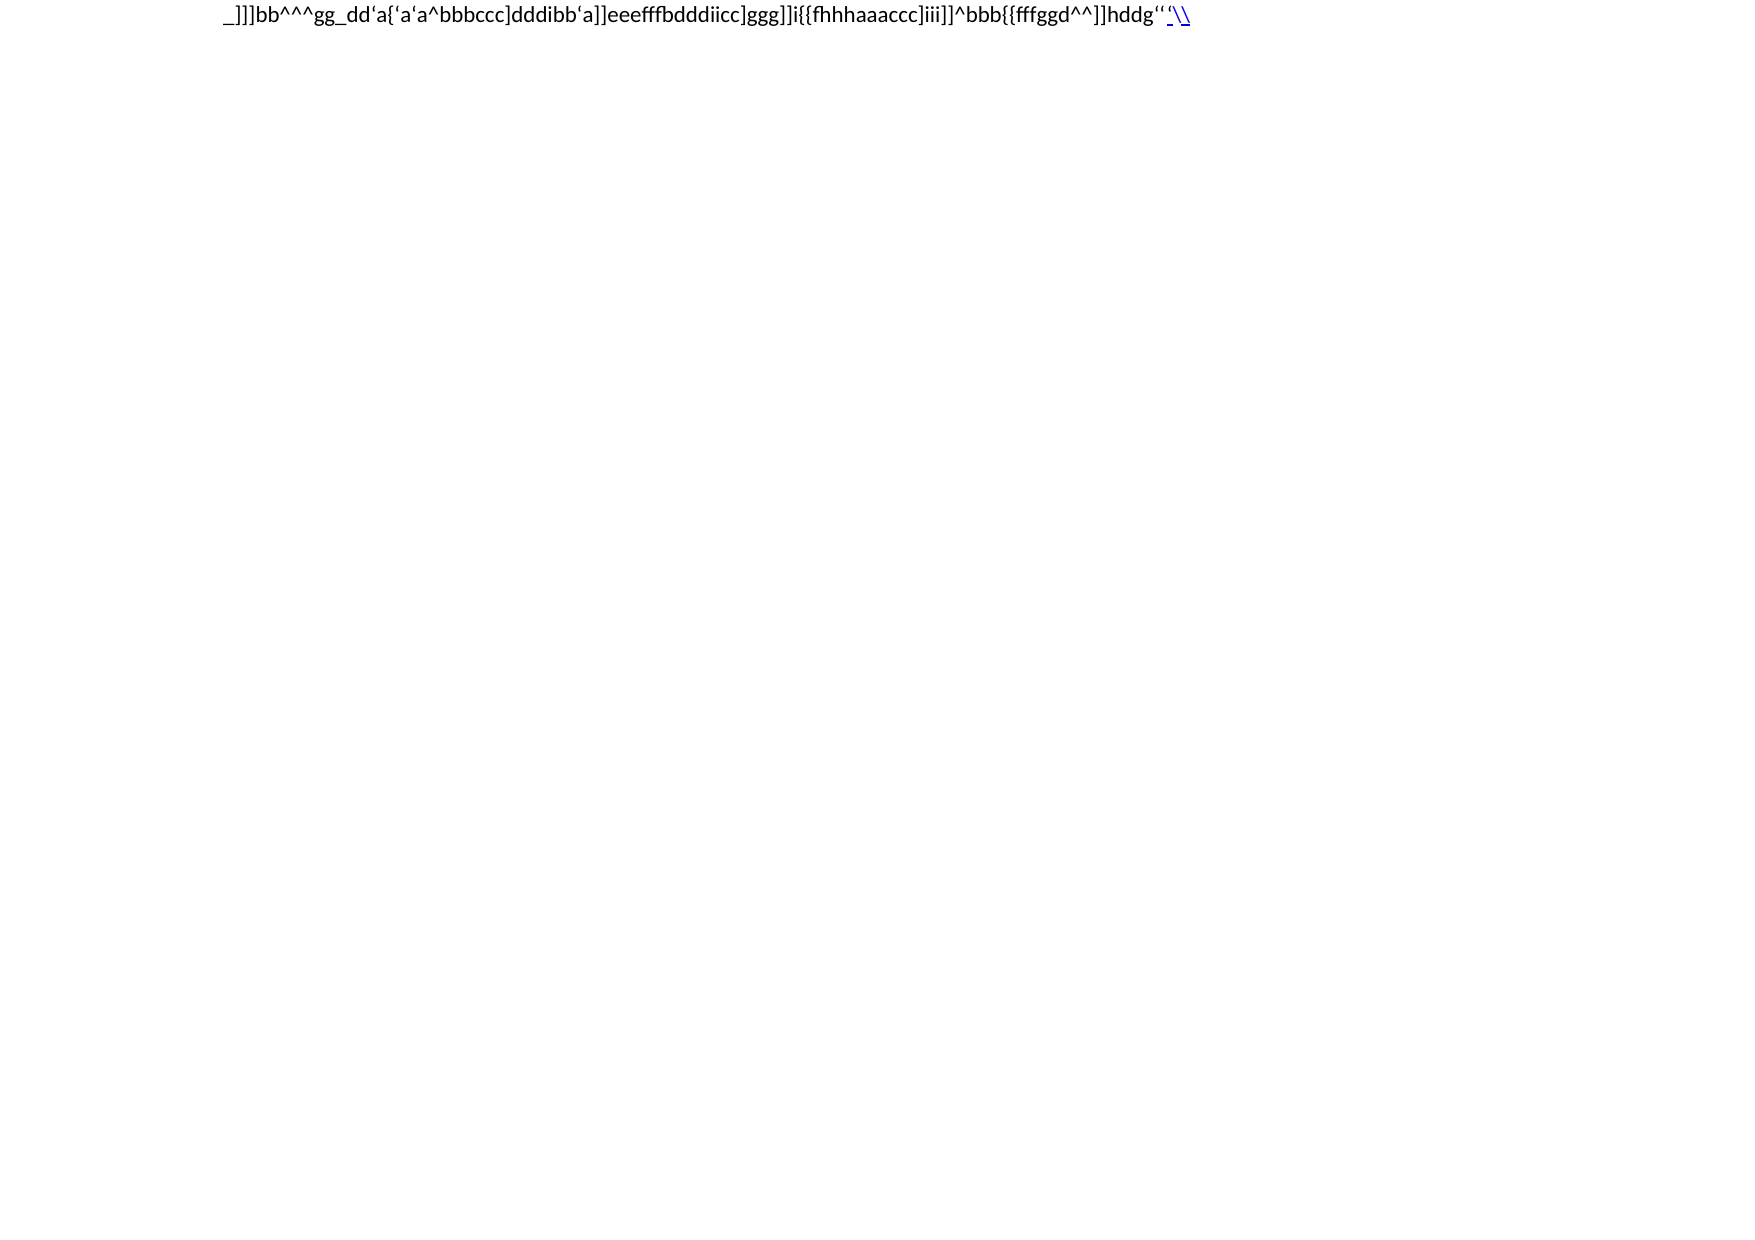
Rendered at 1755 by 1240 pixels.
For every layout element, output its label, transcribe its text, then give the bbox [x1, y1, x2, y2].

text _]]]bb^^^gg_dd‘a{‘a‘a^bbbccc]dddibb‘a]]eeefffbdddiicc]ggg]]i{{fhhhaaaccc]iii]]^bbb{{fffggd^^]]hddg‘‘‘\\ [223, 0, 1707, 28]
